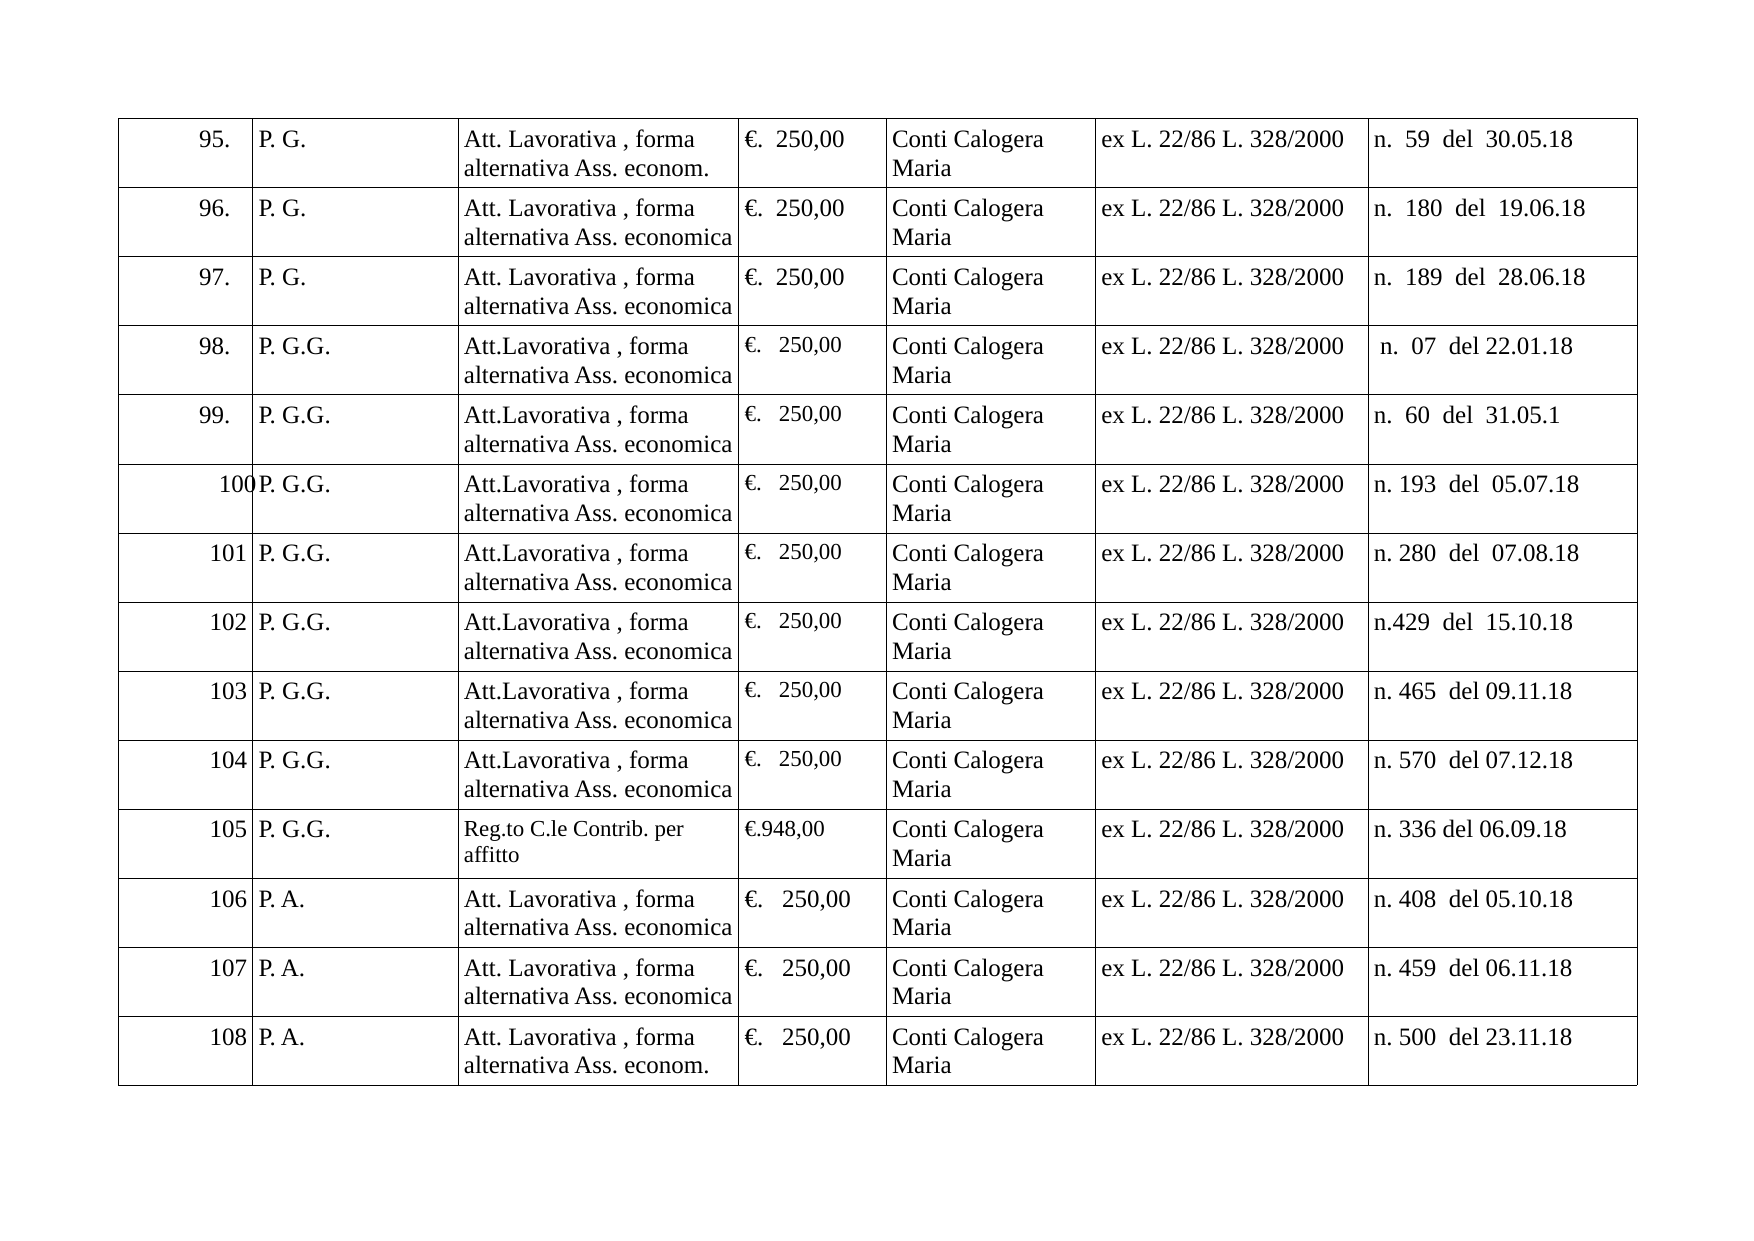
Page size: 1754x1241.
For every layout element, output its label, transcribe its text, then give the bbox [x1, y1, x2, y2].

table_cell P. G.G. [253, 465, 458, 532]
table_cell Att.Lavorativa , forma alternativa Ass. economica [459, 534, 738, 602]
table_cell 108 [119, 1017, 252, 1085]
table_cell n. 465 del 09.11.18 [1369, 672, 1637, 740]
table_cell n. 07 del 22.01.18 [1369, 326, 1637, 394]
table_cell Conti Calogera Maria [887, 395, 1095, 463]
table_cell Conti Calogera Maria [887, 534, 1095, 602]
table_cell n. 408 del 05.10.18 [1369, 879, 1637, 947]
table_cell Att. Lavorativa , forma alternativa Ass. economica [459, 948, 738, 1016]
table_cell ex L. 22/86 L. 328/2000 [1096, 879, 1368, 947]
table_cell €. 250,00 [739, 603, 886, 671]
table_cell ex L. 22/86 L. 328/2000 [1096, 948, 1368, 1016]
table_cell P. G. [253, 119, 458, 187]
table_cell ex L. 22/86 L. 328/2000 [1096, 257, 1368, 325]
table_cell Att. Lavorativa , forma alternativa Ass. econom. [459, 119, 738, 187]
table_cell Conti Calogera Maria [887, 188, 1095, 256]
table_cell 102 [119, 603, 252, 671]
table_cell Att. Lavorativa , forma alternativa Ass. economica [459, 188, 738, 256]
table_cell Conti Calogera Maria [887, 810, 1095, 878]
table_cell P. A. [253, 948, 458, 1016]
table_cell €. 250,00 [739, 465, 886, 532]
table_cell ex L. 22/86 L. 328/2000 [1096, 672, 1368, 740]
table_cell 103 [119, 672, 252, 740]
table_cell €. 250,00 [739, 119, 886, 187]
table_cell Att.Lavorativa , forma alternativa Ass. economica [459, 603, 738, 671]
table_cell €. 250,00 [739, 672, 886, 740]
table_cell €. 250,00 [739, 534, 886, 602]
table_cell P. G.G. [253, 741, 458, 809]
table_cell ex L. 22/86 L. 328/2000 [1096, 810, 1368, 878]
table_cell Conti Calogera Maria [887, 257, 1095, 325]
table_cell Att. Lavorativa , forma alternativa Ass. econom. [459, 1017, 738, 1085]
table_cell Conti Calogera Maria [887, 879, 1095, 947]
table_cell 100 [119, 465, 252, 532]
table_cell Att.Lavorativa , forma alternativa Ass. economica [459, 465, 738, 532]
table_cell Att.Lavorativa , forma alternativa Ass. economica [459, 395, 738, 463]
table_cell Att. Lavorativa , forma alternativa Ass. economica [459, 879, 738, 947]
table_cell 105 [119, 810, 252, 878]
table_cell Conti Calogera Maria [887, 465, 1095, 532]
table_cell [119, 188, 252, 256]
table_cell P. G.G. [253, 672, 458, 740]
table_cell n. 189 del 28.06.18 [1369, 257, 1637, 325]
table_cell ex L. 22/86 L. 328/2000 [1096, 395, 1368, 463]
table_cell [119, 119, 252, 187]
table_cell €. 250,00 [739, 1017, 886, 1085]
table_cell P. G.G. [253, 810, 458, 878]
table_cell Conti Calogera Maria [887, 603, 1095, 671]
table_cell n. 59 del 30.05.18 [1369, 119, 1637, 187]
table_cell P. G. [253, 257, 458, 325]
table_cell Att.Lavorativa , forma alternativa Ass. economica [459, 741, 738, 809]
table_cell Conti Calogera Maria [887, 672, 1095, 740]
table_cell n. 193 del 05.07.18 [1369, 465, 1637, 532]
table_cell 104 [119, 741, 252, 809]
table_cell P. G.G. [253, 603, 458, 671]
table_cell ex L. 22/86 L. 328/2000 [1096, 326, 1368, 394]
table_cell n. 459 del 06.11.18 [1369, 948, 1637, 1016]
table_cell €. 250,00 [739, 188, 886, 256]
table_cell n. 60 del 31.05.1 [1369, 395, 1637, 463]
table_cell Conti Calogera Maria [887, 1017, 1095, 1085]
table_cell Conti Calogera Maria [887, 326, 1095, 394]
table_cell [119, 326, 252, 394]
table_cell Att.Lavorativa , forma alternativa Ass. economica [459, 672, 738, 740]
table_cell ex L. 22/86 L. 328/2000 [1096, 1017, 1368, 1085]
table_cell ex L. 22/86 L. 328/2000 [1096, 119, 1368, 187]
table_cell n. 570 del 07.12.18 [1369, 741, 1637, 809]
table_cell €. 250,00 [739, 948, 886, 1016]
table_cell n. 500 del 23.11.18 [1369, 1017, 1637, 1085]
table_cell 101 [119, 534, 252, 602]
table_cell P. A. [253, 1017, 458, 1085]
table_cell €. 250,00 [739, 879, 886, 947]
table_cell ex L. 22/86 L. 328/2000 [1096, 741, 1368, 809]
table_cell €. 250,00 [739, 395, 886, 463]
table_cell [119, 257, 252, 325]
table_cell [119, 395, 252, 463]
table_cell n. 336 del 06.09.18 [1369, 810, 1637, 878]
table_cell Reg.to C.le Contrib. per affitto [459, 810, 738, 878]
table_cell P. G.G. [253, 326, 458, 394]
table_cell €. 250,00 [739, 741, 886, 809]
table_cell Att.Lavorativa , forma alternativa Ass. economica [459, 326, 738, 394]
table_cell €.948,00 [739, 810, 886, 878]
table_cell n.429 del 15.10.18 [1369, 603, 1637, 671]
table_cell P. G.G. [253, 534, 458, 602]
table_cell ex L. 22/86 L. 328/2000 [1096, 188, 1368, 256]
table_cell Conti Calogera Maria [887, 119, 1095, 187]
table_cell 107 [119, 948, 252, 1016]
table_cell P. G.G. [253, 395, 458, 463]
table_cell €. 250,00 [739, 326, 886, 394]
table_cell n. 180 del 19.06.18 [1369, 188, 1637, 256]
table_cell Att. Lavorativa , forma alternativa Ass. economica [459, 257, 738, 325]
table_cell n. 280 del 07.08.18 [1369, 534, 1637, 602]
table_cell ex L. 22/86 L. 328/2000 [1096, 465, 1368, 532]
table_cell Conti Calogera Maria [887, 741, 1095, 809]
table_cell P. A. [253, 879, 458, 947]
table_cell ex L. 22/86 L. 328/2000 [1096, 534, 1368, 602]
table_cell ex L. 22/86 L. 328/2000 [1096, 603, 1368, 671]
table_cell P. G. [253, 188, 458, 256]
table_cell Conti Calogera Maria [887, 948, 1095, 1016]
table_cell €. 250,00 [739, 257, 886, 325]
table_cell 106 [119, 879, 252, 947]
